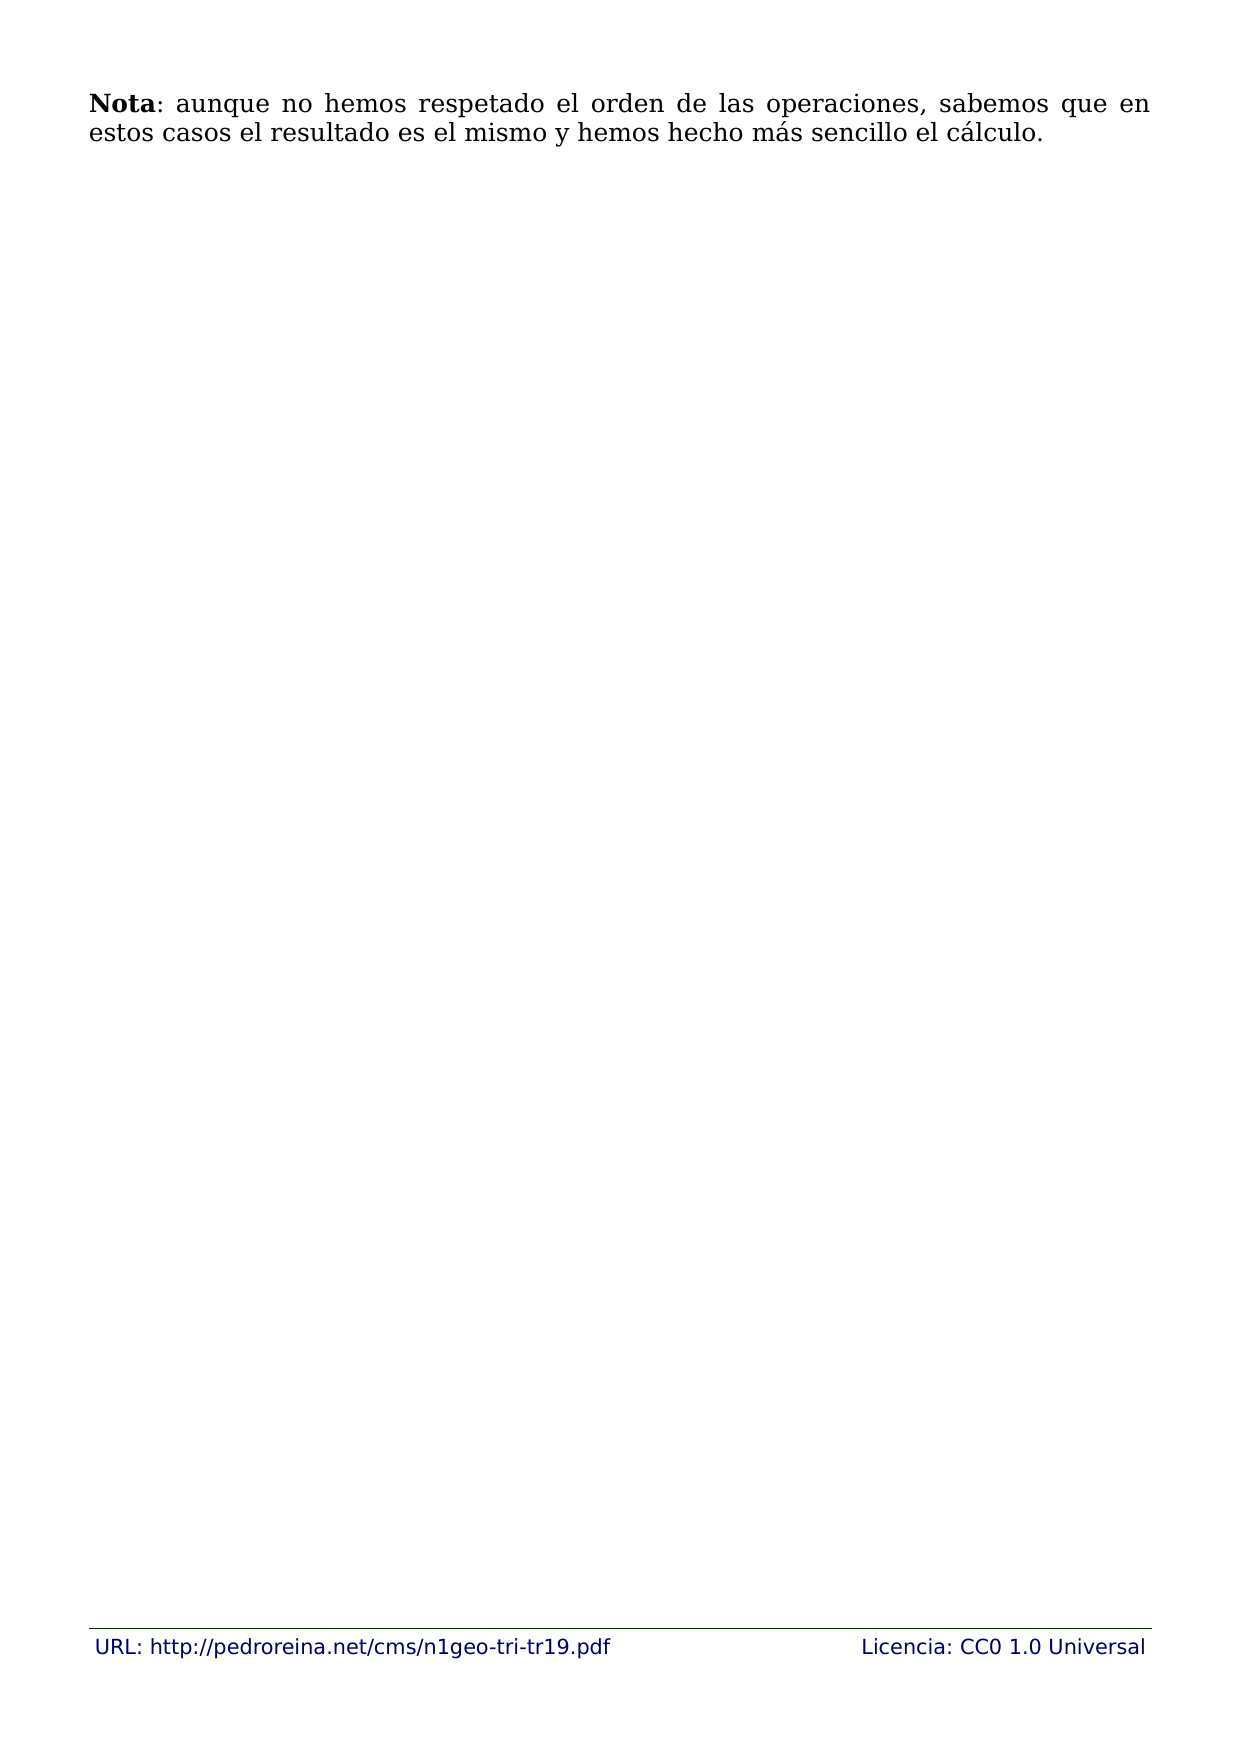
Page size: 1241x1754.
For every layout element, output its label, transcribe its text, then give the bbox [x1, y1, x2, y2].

text Nota: aunque no hemos respetado el orden de las operaciones, sabemos que en estos casos el resultado es el mismo y hemos hecho más sencillo el cálculo. [88, 88, 1152, 147]
